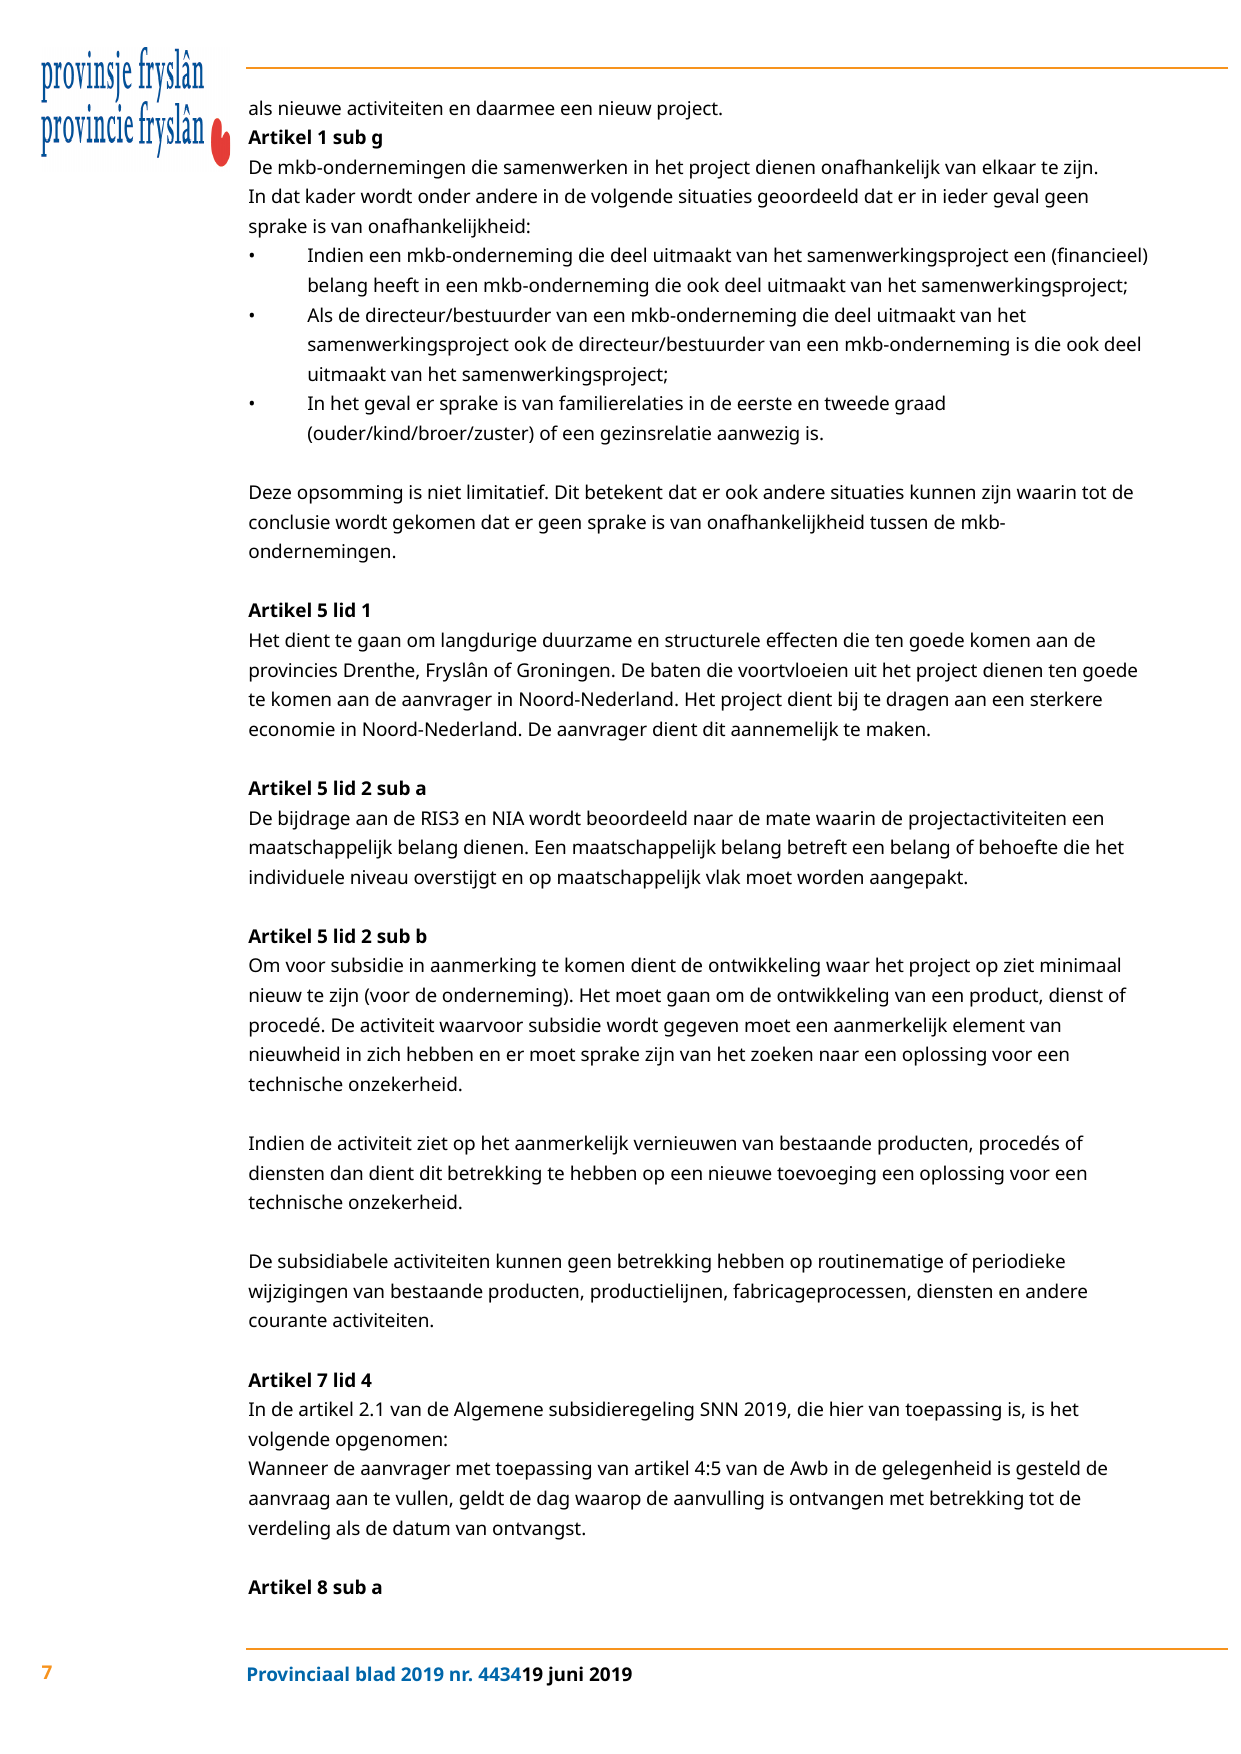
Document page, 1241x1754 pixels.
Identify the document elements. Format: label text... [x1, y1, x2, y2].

text als nieuwe activiteiten en daarmee een nieuw project. [248, 95, 1152, 121]
text Om voor subsidie in aanmerking te komen dient de ontwikkeling waar het project op ziet minimaal nieuw te zijn (voor de onderneming). Het moet gaan om de ontwikkeling van een product, dienst of procedé. De activiteit waarvoor subsidie wordt gegeven moet een aanmerkelijk element van nieuwheid in zich hebben en er moet sprake zijn van het zoeken naar een oplossing voor een technische onzekerheid. [248, 953, 1152, 1097]
text Artikel 1 sub g [248, 124, 1152, 150]
text Artikel 5 lid 2 sub b [248, 923, 1152, 949]
text Wanneer de aanvrager met toepassing van artikel 4:5 van de Awb in de gelegenheid is gesteld de aanvraag aan te vullen, geldt de dag waarop de aanvulling is ontvangen met betrekking tot de verdeling als de datum van ontvangst. [248, 1456, 1152, 1541]
text Het dient te gaan om langdurige duurzame en structurele effecten die ten goede komen aan de provincies Drenthe, Fryslân of Groningen. De baten die voortvloeien uit het project dienen ten goede te komen aan de aanvrager in Noord-Nederland. Het project dient bij te dragen aan een sterkere economie in Noord-Nederland. De aanvrager dient dit aannemelijk te maken. [248, 627, 1152, 742]
list Als de directeur/bestuurder van een mkb-onderneming die deel uitmaakt van het samenwerkingsproject ook de directeur/bestuurder van een mkb-onderneming is die ook deel uitmaakt van het samenwerkingsproject; [248, 302, 1152, 387]
text Artikel 5 lid 1 [248, 598, 1152, 623]
text Artikel 5 lid 2 sub a [248, 775, 1152, 801]
text De bijdrage aan de RIS3 en NIA wordt beoordeeld naar de mate waarin de projectactiviteiten een maatschappelijk belang dienen. Een maatschappelijk belang betreft een belang of behoefte die het individuele niveau overstijgt en op maatschappelijk vlak moet worden aangepakt. [248, 805, 1152, 890]
text Artikel 7 lid 4 [248, 1367, 1152, 1393]
picture [41, 47, 231, 172]
list Indien een mkb-onderneming die deel uitmaakt van het samenwerkingsproject een (financieel) belang heeft in een mkb-onderneming die ook deel uitmaakt van het samenwerkingsproject; [248, 243, 1152, 298]
text Indien de activiteit ziet op het aanmerkelijk vernieuwen van bestaande producten, procedés of diensten dan dient dit betrekking te hebben op een nieuwe toevoeging een oplossing voor een technische onzekerheid. [248, 1130, 1152, 1215]
list In het geval er sprake is van familierelaties in de eerste en tweede graad (ouder/kind/broer/zuster) of een gezinsrelatie aanwezig is. [248, 391, 1152, 446]
text In dat kader wordt onder andere in de volgende situaties geoordeeld dat er in ieder geval geen sprake is van onafhankelijkheid: [248, 183, 1152, 239]
text De subsidiabele activiteiten kunnen geen betrekking hebben op routinematige of periodieke wijzigingen van bestaande producten, productielijnen, fabricageprocessen, diensten en andere courante activiteiten. [248, 1248, 1152, 1333]
text Artikel 8 sub a [248, 1574, 1152, 1600]
text Deze opsomming is niet limitatief. Dit betekent dat er ook andere situaties kunnen zijn waarin tot de conclusie wordt gekomen dat er geen sprake is van onafhankelijkheid tussen de mkb-ondernemingen. [248, 479, 1152, 564]
text De mkb-ondernemingen die samenwerken in het project dienen onafhankelijk van elkaar te zijn. [248, 154, 1152, 180]
text In de artikel 2.1 van de Algemene subsidieregeling SNN 2019, die hier van toepassing is, is het volgende opgenomen: [248, 1396, 1152, 1452]
